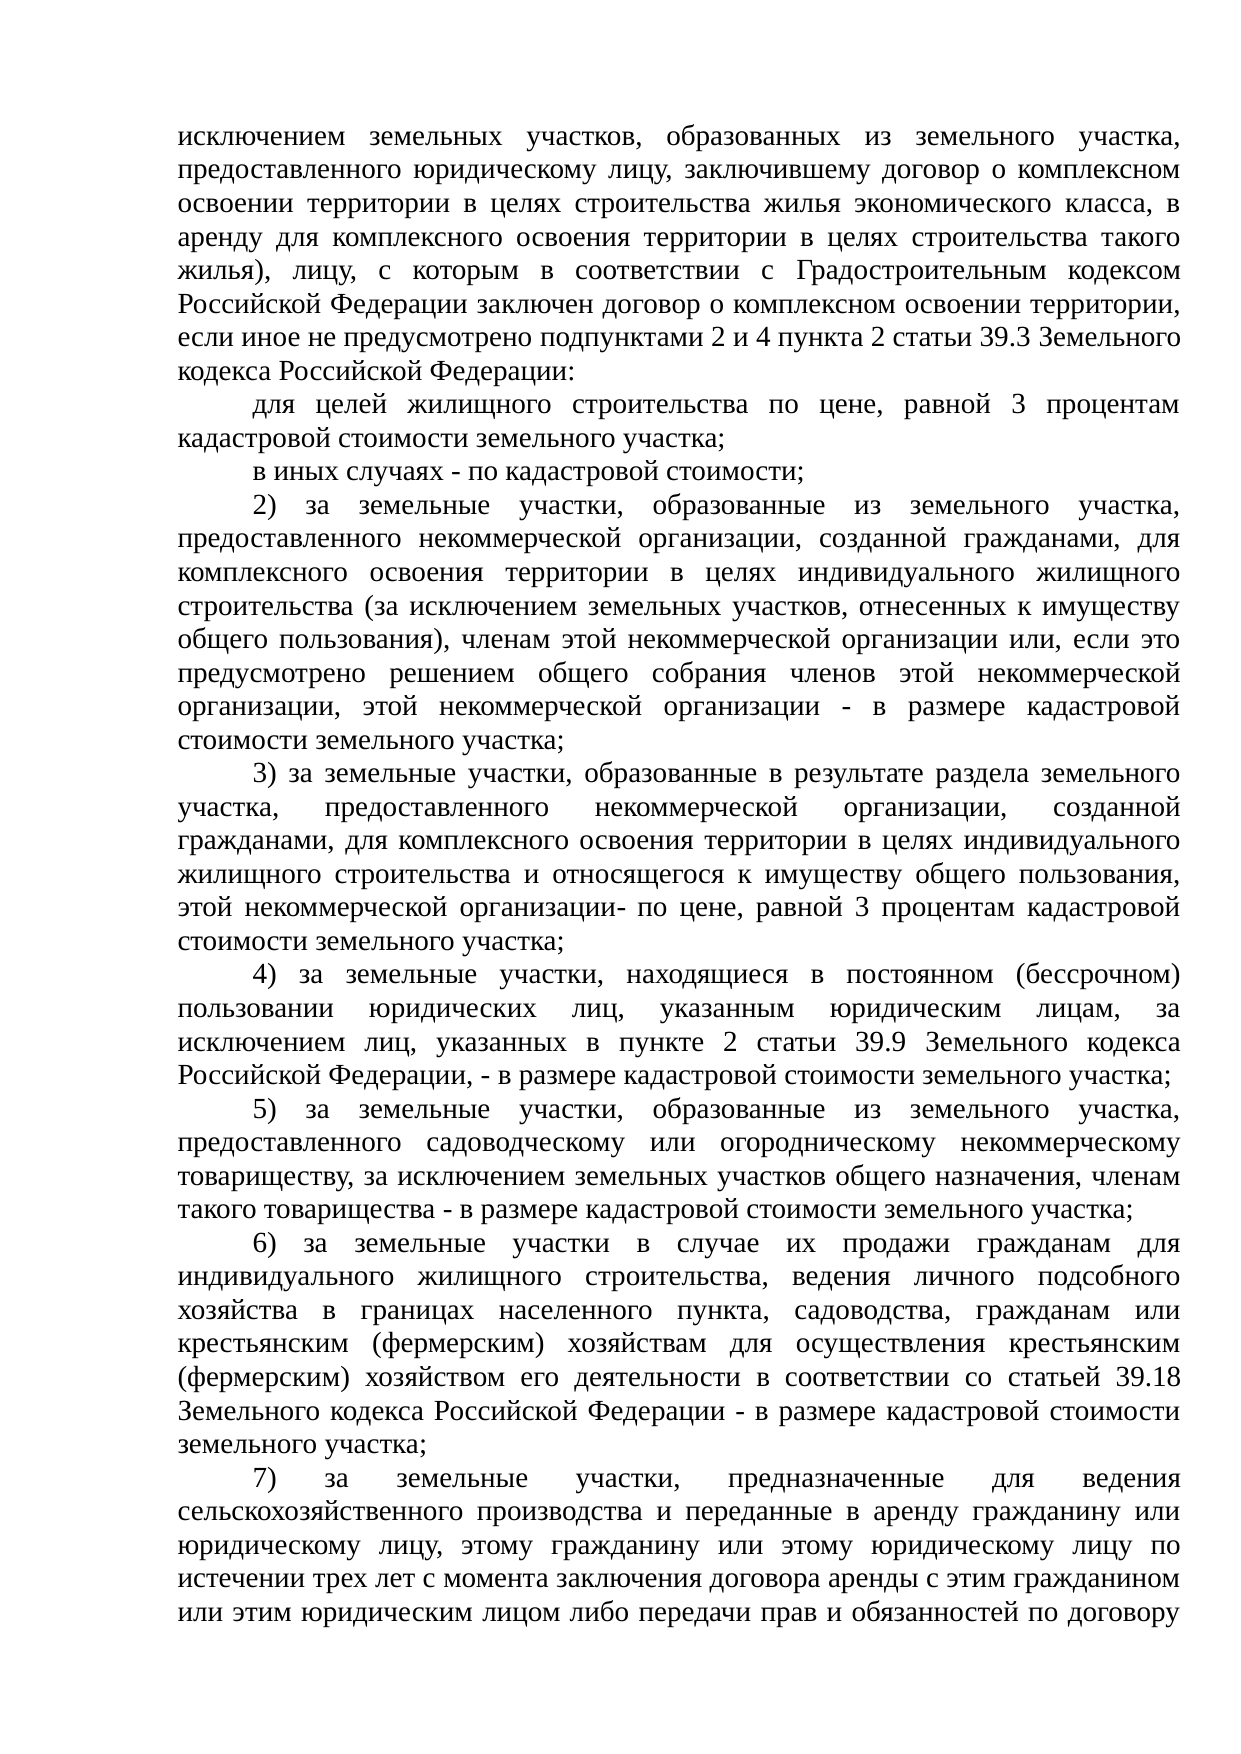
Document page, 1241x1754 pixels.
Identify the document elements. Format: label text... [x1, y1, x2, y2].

text исключением земельных участков, образованных из земельного участка, предоставленного юридическому лицу, заключившему договор о комплексном освоении территории в целях строительства жилья экономического класса, в аренду для комплексного освоения территории в целях строительства такого жилья), лицу, с которым в соответствии с Градостроительным кодексом Российской Федерации заключен договор о комплексном освоении территории, если иное не предусмотрено подпунктами 2 и 4 пункта 2 статьи 39.3 Земельного кодекса Российской Федерации: [177, 118, 1181, 386]
text 6) за земельные участки в случае их продажи гражданам для индивидуального жилищного строительства, ведения личного подсобного хозяйства в границах населенного пункта, садоводства, гражданам или крестьянским (фермерским) хозяйствам для осуществления крестьянским (фермерским) хозяйством его деятельности в соответствии со статьей 39.18 Земельного кодекса Российской Федерации - в размере кадастровой стоимости земельного участка; [177, 1225, 1181, 1460]
text 2) за земельные участки, образованные из земельного участка, предоставленного некоммерческой организации, созданной гражданами, для комплексного освоения территории в целях индивидуального жилищного строительства (за исключением земельных участков, отнесенных к имуществу общего пользования), членам этой некоммерческой организации или, если это предусмотрено решением общего собрания членов этой некоммерческой организации, этой некоммерческой организации - в размере кадастровой стоимости земельного участка; [177, 487, 1181, 755]
text 5) за земельные участки, образованные из земельного участка, предоставленного садоводческому или огородническому некоммерческому товариществу, за исключением земельных участков общего назначения, членам такого товарищества - в размере кадастровой стоимости земельного участка; [177, 1091, 1181, 1225]
text 3) за земельные участки, образованные в результате раздела земельного участка, предоставленного некоммерческой организации, созданной гражданами, для комплексного освоения территории в целях индивидуального жилищного строительства и относящегося к имуществу общего пользования, этой некоммерческой организации- по цене, равной 3 процентам кадастровой стоимости земельного участка; [177, 755, 1181, 957]
text 7) за земельные участки, предназначенные для ведения сельскохозяйственного производства и переданные в аренду гражданину или юридическому лицу, этому гражданину или этому юридическому лицу по истечении трех лет с момента заключения договора аренды с этим гражданином или этим юридическим лицом либо передачи прав и обязанностей по договору [177, 1460, 1181, 1627]
text 4) за земельные участки, находящиеся в постоянном (бессрочном) пользовании юридических лиц, указанным юридическим лицам, за исключением лиц, указанных в пункте 2 статьи 39.9 Земельного кодекса Российской Федерации, - в размере кадастровой стоимости земельного участка; [177, 957, 1181, 1091]
text для целей жилищного строительства по цене, равной 3 процентам кадастровой стоимости земельного участка; [177, 386, 1181, 453]
text в иных случаях - по кадастровой стоимости; [177, 453, 1181, 487]
